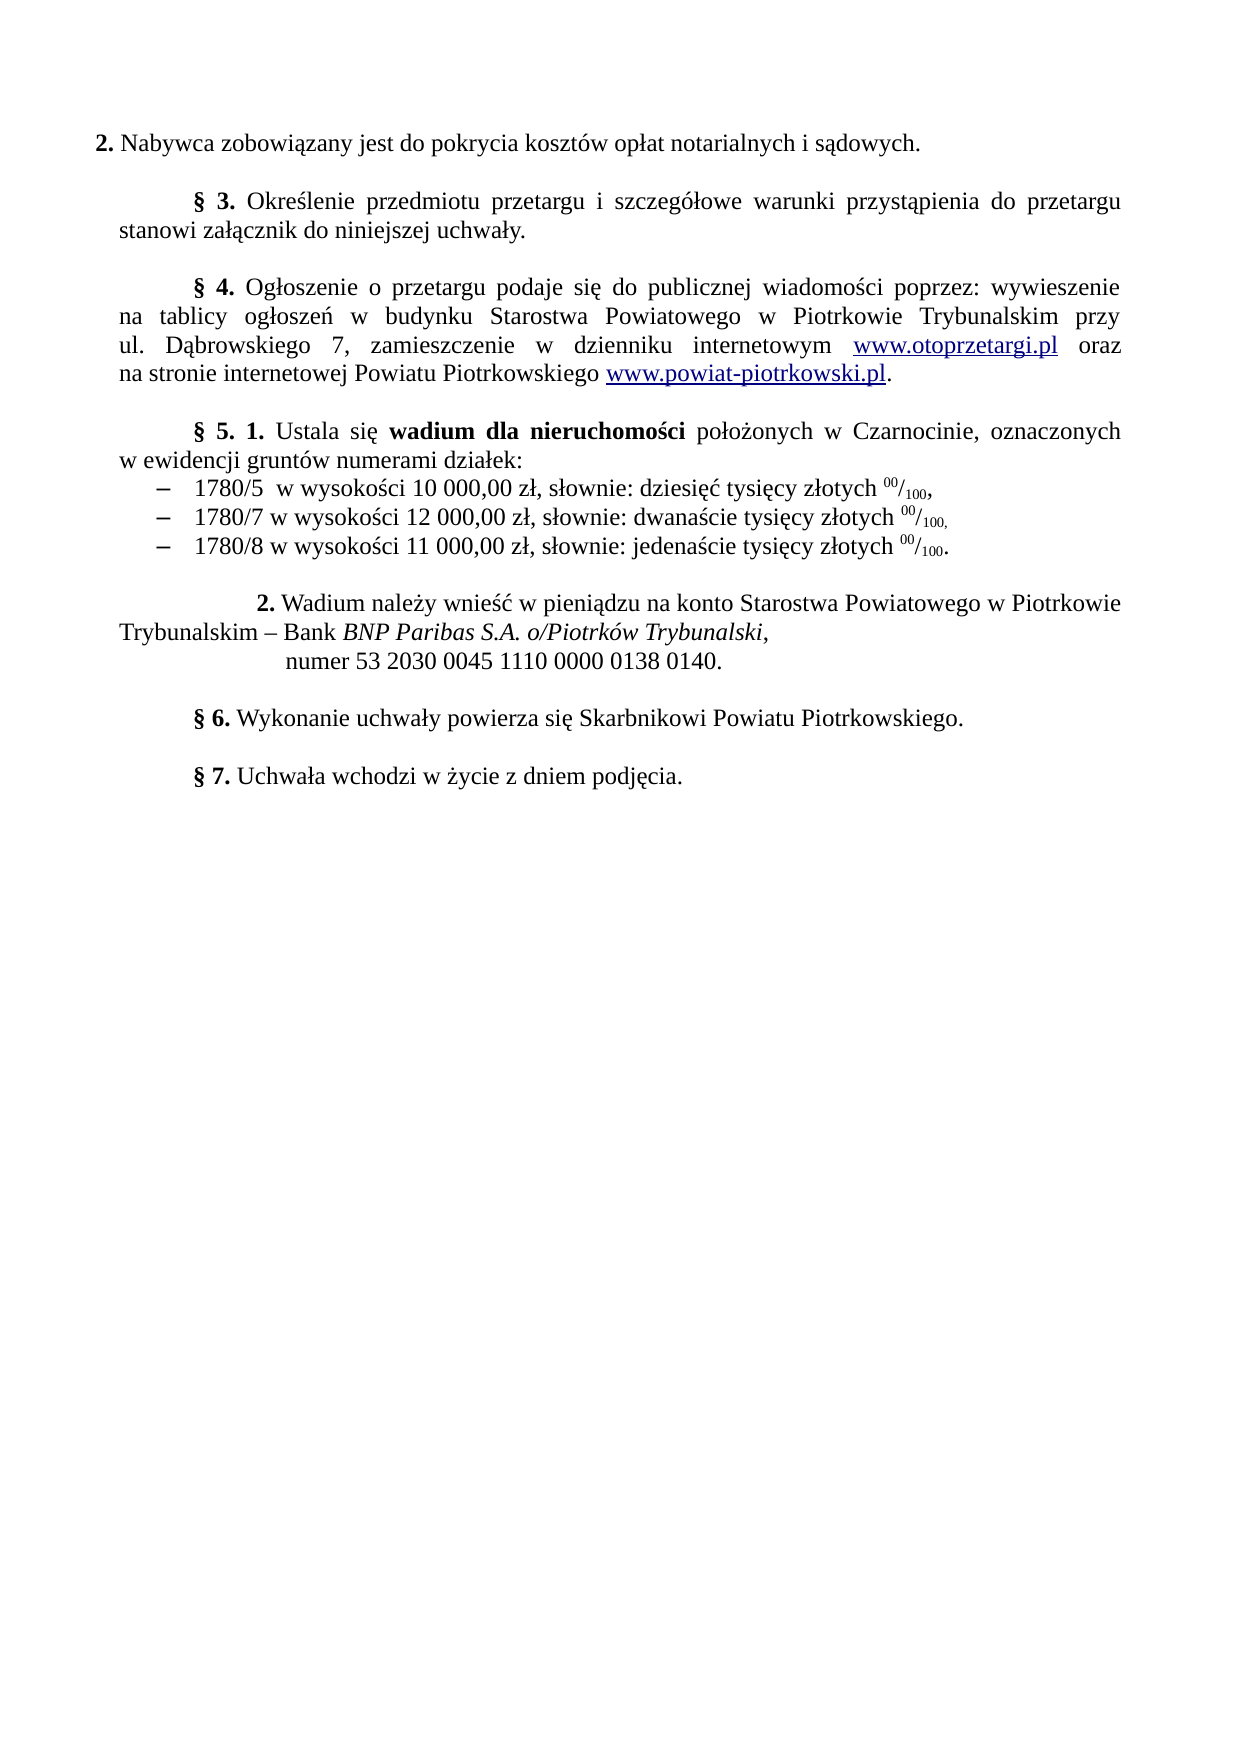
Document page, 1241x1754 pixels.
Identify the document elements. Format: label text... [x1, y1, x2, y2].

text § 3. Określenie przedmiotu przetargu i szczegółowe warunki przystąpienia do przetargu stanowi załącznik do niniejszej uchwały. [119, 186, 1121, 243]
text § 6. Wykonanie uchwały powierza się Skarbnikowi Powiatu Piotrkowskiego. [119, 703, 1121, 732]
text 2. Nabywca zobowiązany jest do pokrycia kosztów opłat notarialnych i sądowych. [45, 128, 1121, 157]
text numer 53 2030 0045 1110 0000 0138 0140. [119, 646, 1121, 675]
text 2. Wadium należy wnieść w pieniądzu na konto Starostwa Powiatowego w Piotrkowie Trybunalskim – Bank BNP Paribas S.A. o/Piotrków Trybunalski, [119, 588, 1121, 646]
text § 5. 1. Ustala się wadium dla nieruchomości położonych w Czarnocinie, oznaczonych w ewidencji gruntów numerami działek: [119, 416, 1121, 473]
list 1780/8 w wysokości 11 000,00 zł, słownie: jedenaście tysięcy złotych 00/100. [156, 531, 1121, 560]
list 1780/5 w wysokości 10 000,00 zł, słownie: dziesięć tysięcy złotych 00/100, [156, 473, 1121, 502]
list 1780/7 w wysokości 12 000,00 zł, słownie: dwanaście tysięcy złotych 00/100, [156, 502, 1121, 531]
text § 7. Uchwała wchodzi w życie z dniem podjęcia. [119, 761, 1121, 790]
text § 4. Ogłoszenie o przetargu podaje się do publicznej wiadomości poprzez: wywieszenie na tablicy ogłoszeń w budynku Starostwa Powiatowego w Piotrkowie Trybunalskim przy ul. Dąbrowskiego 7, zamieszczenie w dzienniku internetowym www.otoprzetargi.pl oraz na stronie internetowej Powiatu Piotrkowskiego www.powiat-piotrkowski.pl. [119, 272, 1121, 387]
